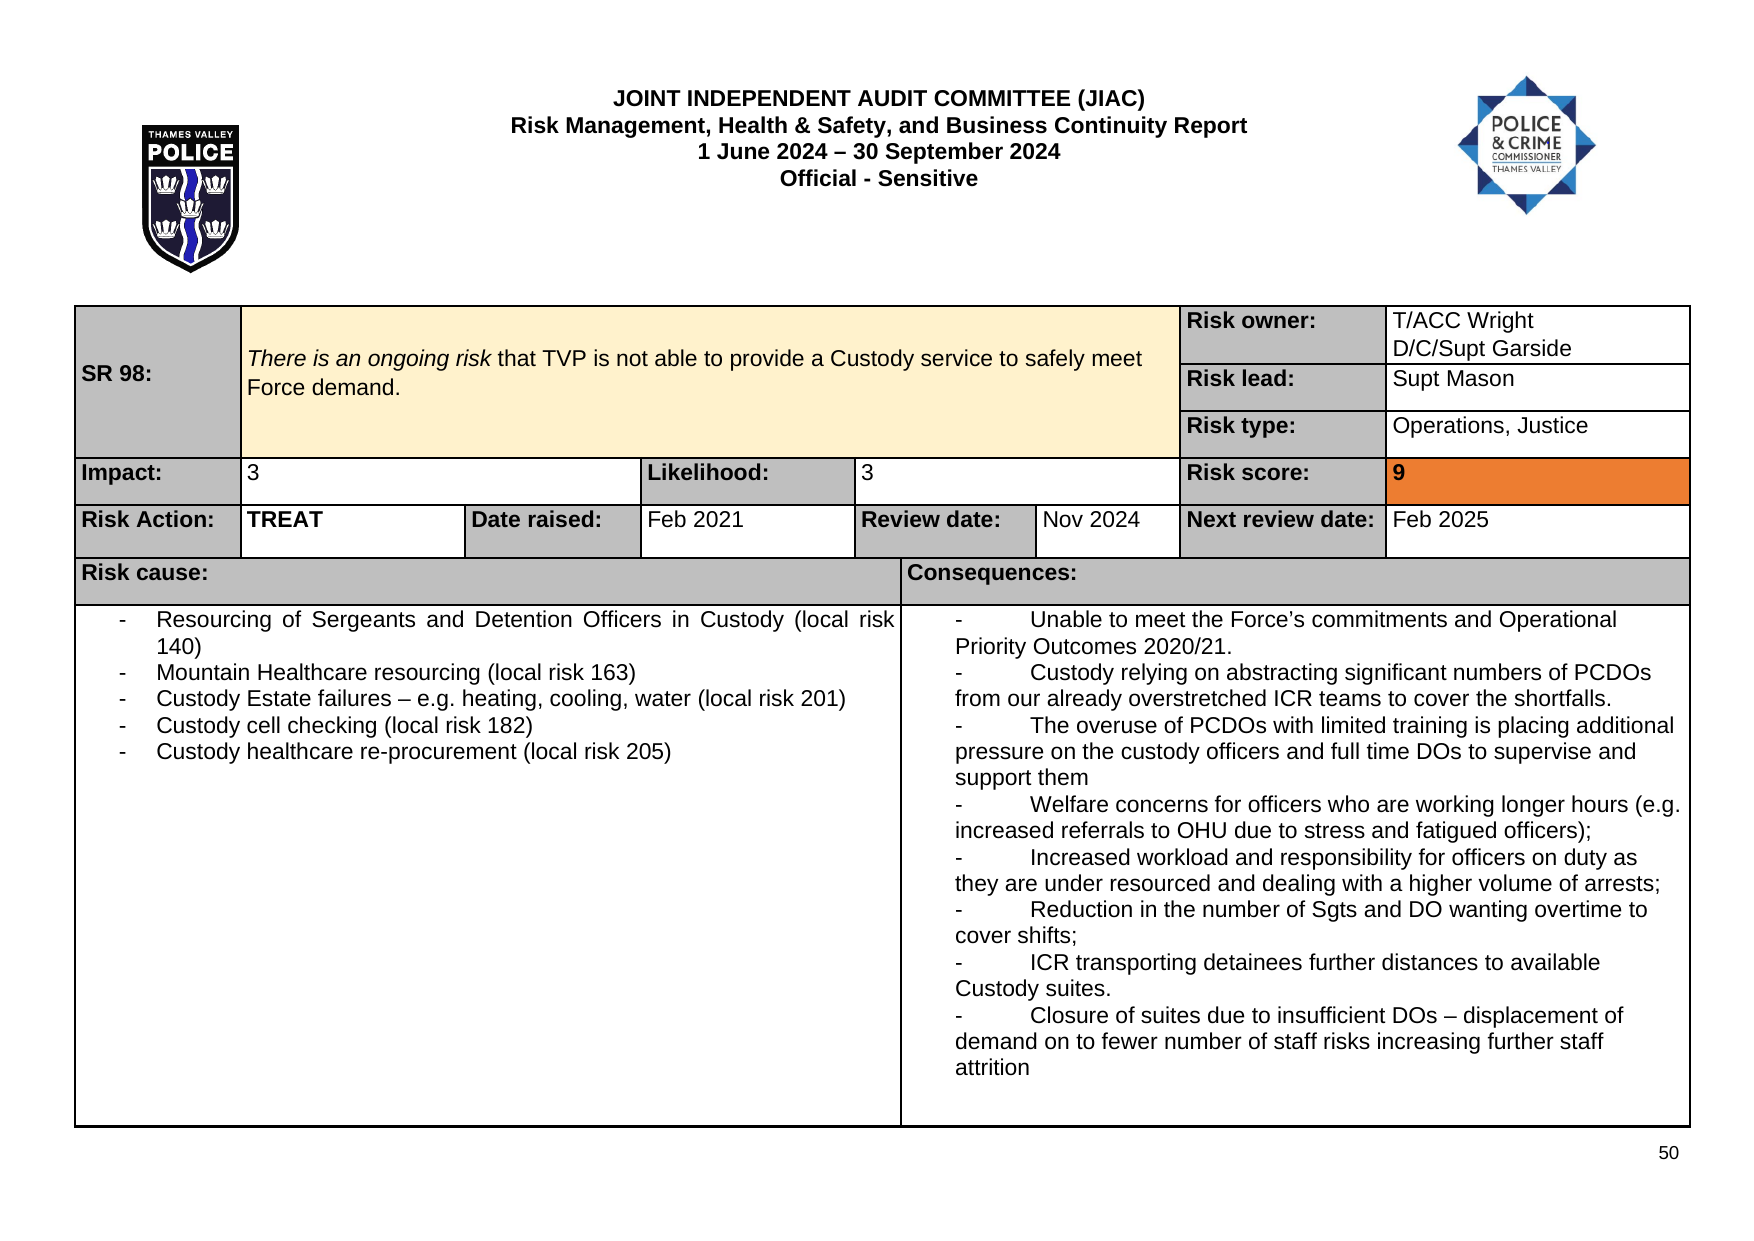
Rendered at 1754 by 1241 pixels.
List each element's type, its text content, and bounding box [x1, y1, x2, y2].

table_cell TREAT [242, 506, 464, 557]
table_cell Risk score: [1181, 459, 1385, 504]
table_cell Operations, Justice [1387, 412, 1689, 457]
table_cell Risk lead: [1181, 365, 1385, 410]
table_header There is an ongoing risk that TVP is not able to provide a Custody service to safely meet Force demand. [242, 307, 1179, 457]
table_cell 3 [856, 459, 1179, 504]
table_cell Resourcing of Sergeants and Detention Officers in Custody (local risk 140) Mountain Healthcare resourcing (local risk 163) Custody Estate failures – e.g. heating, cooling, water (local risk 201) Custody cell checking (local risk 182) Custody healthcare re-procurement (local risk 205) [76, 606, 900, 1125]
table_cell Review date: [856, 506, 1035, 557]
table_cell Next review date: [1181, 506, 1385, 557]
table_header T/ACC Wright D/C/Supt Garside [1387, 307, 1689, 363]
table_cell Impact: [76, 459, 240, 504]
table_cell Unable to meet the Force’s commitments and Operational Priority Outcomes 2020/21. Custody relying on abstracting significant numbers of PCDOs from our already overstretched ICR teams to cover the shortfalls. The overuse of PCDOs with limited training is placing additional pressure on the custody officers and full time DOs to supervise and support them Welfare concerns for officers who are working longer hours (e.g. increased referrals to OHU due to stress and fatigued officers); Increased workload and responsibility for officers on duty as they are under resourced and dealing with a higher volume of arrests; Reduction in the number of Sgts and DO wanting overtime to cover shifts; ICR transporting detainees further distances to available Custody suites. Closure of suites due to insufficient DOs – displacement of demand on to fewer number of staff risks increasing further staff attrition [902, 606, 1689, 1125]
table_cell Risk cause: [76, 559, 900, 604]
table_cell Likelihood: [642, 459, 854, 504]
table_header SR 98: [76, 307, 240, 457]
table_cell Risk Action: [76, 506, 240, 557]
table_cell Date raised: [466, 506, 640, 557]
table_cell Risk type: [1181, 412, 1385, 457]
table_cell Supt Mason [1387, 365, 1689, 410]
table_cell Feb 2025 [1387, 506, 1689, 557]
table_header Risk owner: [1181, 307, 1385, 363]
table_cell 3 [242, 459, 640, 504]
table_cell Feb 2021 [642, 506, 854, 557]
table_cell 9 [1387, 459, 1689, 504]
table_cell Nov 2024 [1037, 506, 1179, 557]
table_cell Consequences: [902, 559, 1689, 604]
